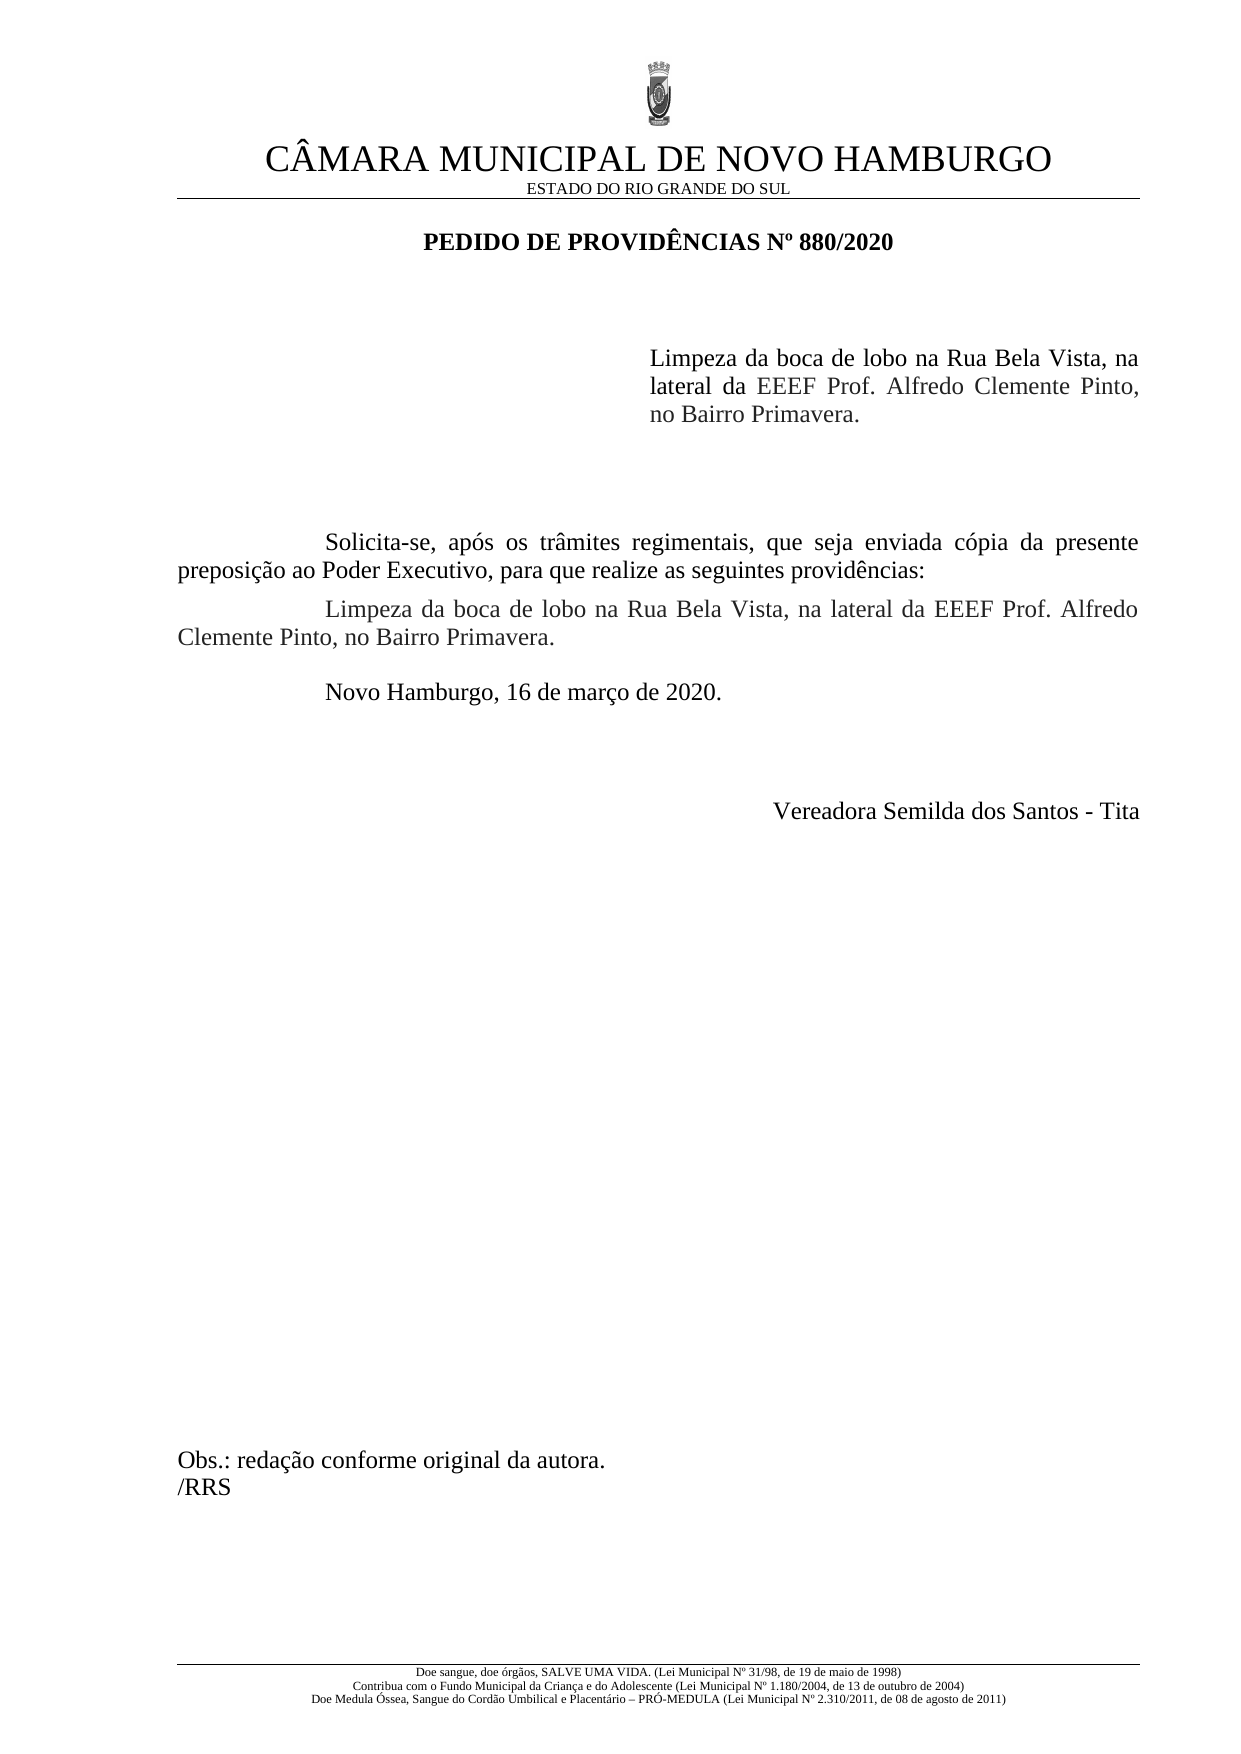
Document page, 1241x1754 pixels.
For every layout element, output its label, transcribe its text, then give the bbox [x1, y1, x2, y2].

text Novo Hamburgo, 16 de março de 2020. [177, 678, 1140, 706]
text Limpeza da boca de lobo na Rua Bela Vista, na lateral da EEEF Prof. Alfredo Clemente Pinto, no Bairro Primavera. [649, 344, 1140, 428]
text Vereadora Semilda dos Santos - Tita [177, 797, 1140, 824]
text /RRS [177, 1473, 1140, 1501]
text PEDIDO DE PROVIDÊNCIAS Nº 880/2020 [177, 228, 1140, 256]
text Limpeza da boca de lobo na Rua Bela Vista, na lateral da EEEF Prof. Alfredo Clemente Pinto, no Bairro Primavera. [177, 595, 1140, 651]
text Solicita-se, após os trâmites regimentais, que seja enviada cópia da presente preposição ao Poder Executivo, para que realize as seguintes providências: [177, 528, 1140, 583]
text Obs.: redação conforme original da autora. [177, 1446, 1140, 1473]
